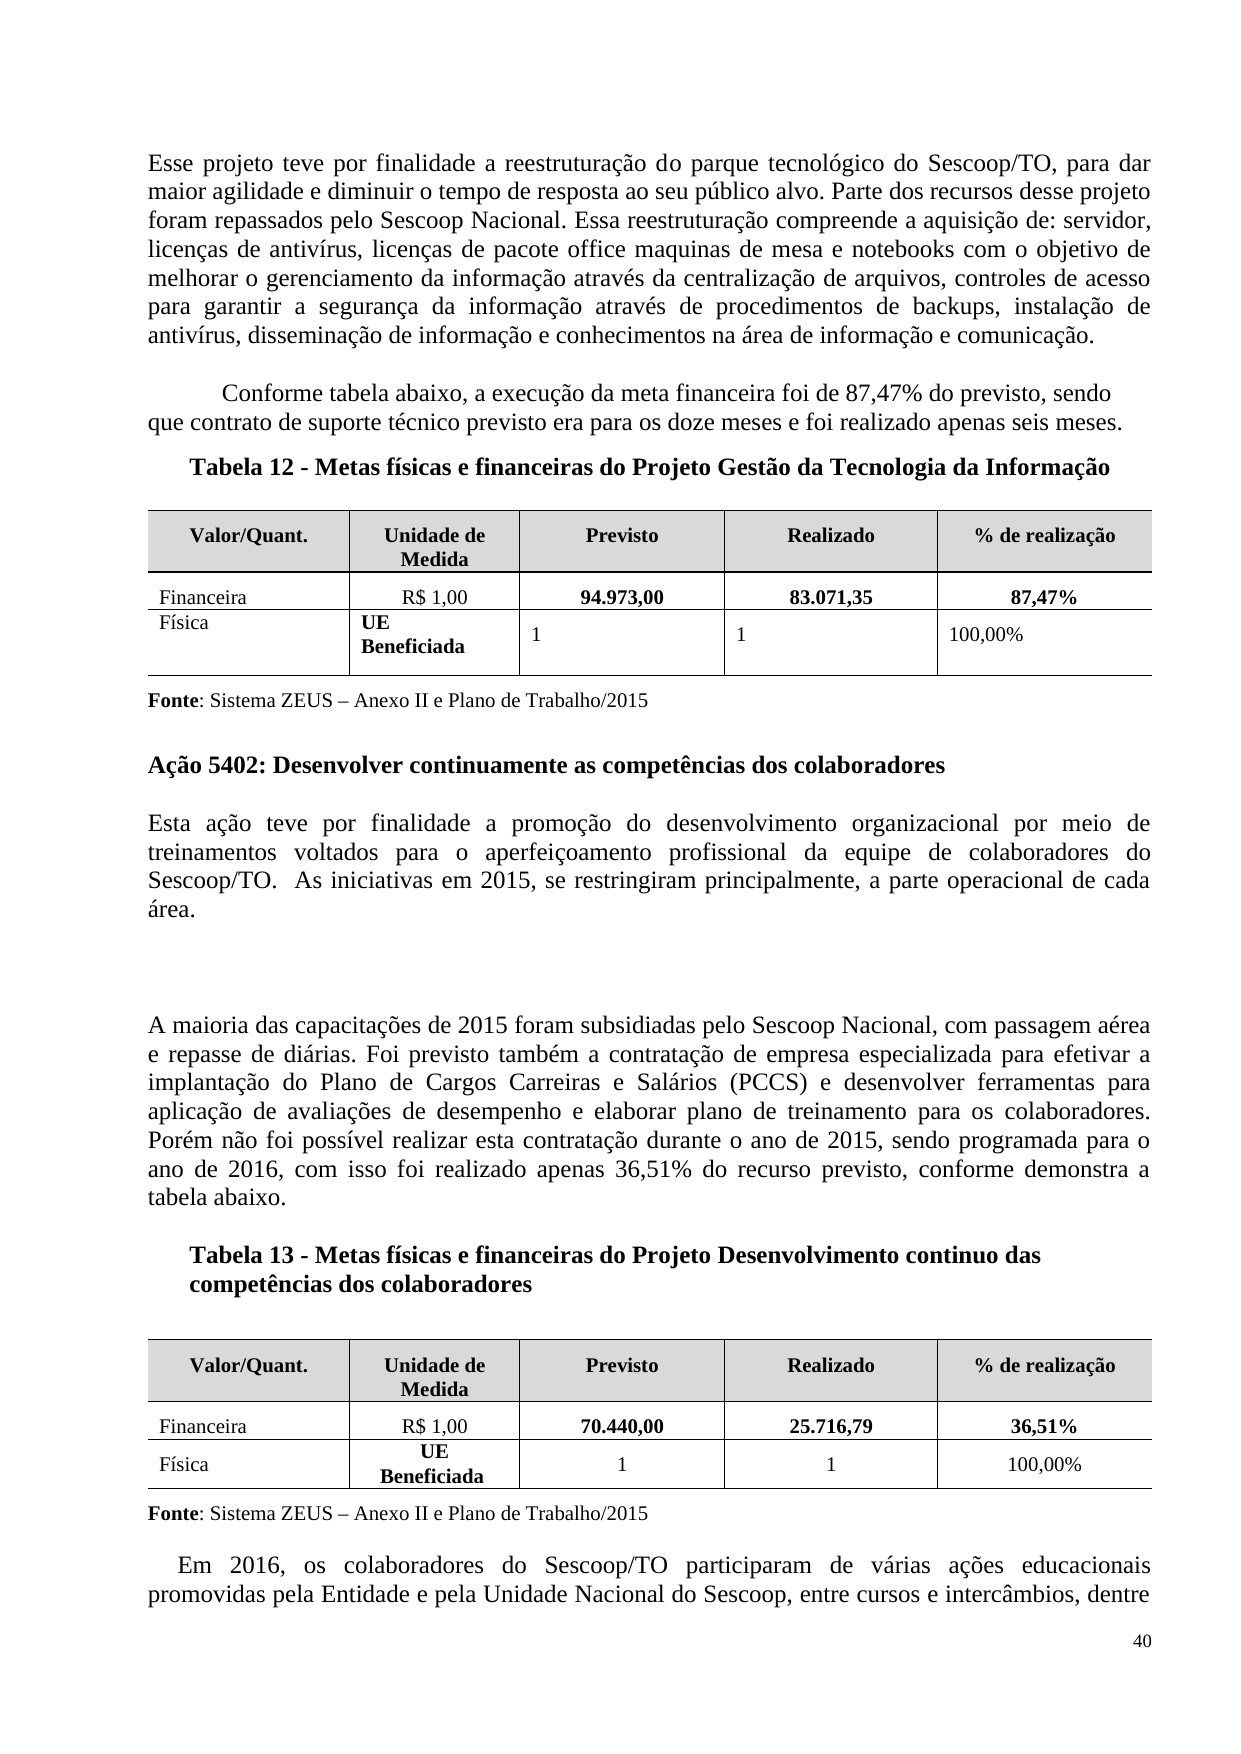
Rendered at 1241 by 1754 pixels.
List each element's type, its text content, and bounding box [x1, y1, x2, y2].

table_cell 70.440,00 [520, 1402, 724, 1438]
table_cell Física [148, 1440, 349, 1488]
table_cell 83.071,35 [725, 573, 937, 609]
table_header Unidade de Medida [350, 1340, 519, 1401]
table_cell R$ 1,00 [350, 573, 519, 609]
table_header Realizado [725, 511, 937, 571]
list A maioria das capacitações de 2015 foram subsidiadas pelo Sescoop Nacional, com passagem aérea e repasse de diárias. Foi previsto também a contratação de empresa especializada para efetivar a implantação do Plano de Cargos Carreiras e Salários (PCCS) e desenvolver ferramentas para aplicação de avaliações de desempenho e elaborar plano de treinamento para os colaboradores. Porém não foi possível realizar esta contratação durante o ano de 2015, sendo programada para o ano de 2016, com isso foi realizado apenas 36,51% do recurso previsto, conforme demonstra a tabela abaixo. [148, 1010, 1152, 1211]
table_cell 25.716,79 [725, 1402, 937, 1438]
table_cell 36,51% [938, 1402, 1152, 1438]
table_cell 87,47% [938, 573, 1152, 609]
table_cell UE Beneficiada [350, 1440, 519, 1488]
text Conforme tabela abaixo, a execução da meta financeira foi de 87,47% do previsto, sendo que contrato de suporte técnico previsto era para os doze meses e foi realizado apenas seis meses. [148, 378, 1152, 436]
table_cell Financeira [148, 1402, 349, 1438]
text Em 2016, os colaboradores do Sescoop/TO participaram de várias ações educacionais promovidas pela Entidade e pela Unidade Nacional do Sescoop, entre cursos e intercâmbios, dentre [148, 1550, 1152, 1608]
table_cell 94.973,00 [520, 573, 724, 609]
table_cell 1 [725, 1440, 937, 1488]
table_cell UE Beneficiada [350, 610, 519, 675]
table_cell 1 [520, 1440, 724, 1488]
table_cell 100,00% [938, 1440, 1152, 1488]
table_header % de realização [938, 1340, 1152, 1401]
table_header Realizado [725, 1340, 937, 1401]
table_header Unidade de Medida [350, 511, 519, 571]
text Fonte: Sistema ZEUS – Anexo II e Plano de Trabalho/2015 [148, 1501, 1152, 1525]
text Esse projeto teve por finalidade a reestruturação do parque tecnológico do Sescoop/TO, para dar maior agilidade e diminuir o tempo de resposta ao seu público alvo. Parte dos recursos desse projeto foram repassados pelo Sescoop Nacional. Essa reestruturação compreende a aquisição de: servidor, licenças de antivírus, licenças de pacote office maquinas de mesa e notebooks com o objetivo de melhorar o gerenciamento da informação através da centralização de arquivos, controles de acesso para garantir a segurança da informação através de procedimentos de backups, instalação de antivírus, disseminação de informação e conhecimentos na área de informação e comunicação. [148, 148, 1152, 349]
table_cell 1 [725, 610, 937, 675]
table_cell 1 [520, 610, 724, 675]
table_header Valor/Quant. [148, 511, 349, 571]
text Fonte: Sistema ZEUS – Anexo II e Plano de Trabalho/2015 [148, 688, 1152, 712]
table_cell Física [148, 610, 349, 675]
table_cell R$ 1,00 [350, 1402, 519, 1438]
list Esta ação teve por finalidade a promoção do desenvolvimento organizacional por meio de treinamentos voltados para o aperfeiçoamento profissional da equipe de colaboradores do Sescoop/TO. As iniciativas em 2015, se restringiram principalmente, a parte operacional de cada área. [148, 808, 1152, 923]
table_header Previsto [520, 511, 724, 571]
text Ação 5402: Desenvolver continuamente as competências dos colaboradores [148, 750, 1152, 779]
text Tabela 12 - Metas físicas e financeiras do Projeto Gestão da Tecnologia da Informação [189, 452, 1152, 481]
table_header Previsto [520, 1340, 724, 1401]
table_cell 100,00% [938, 610, 1152, 675]
table_header Valor/Quant. [148, 1340, 349, 1401]
table_header % de realização [938, 511, 1152, 571]
text Tabela 13 - Metas físicas e financeiras do Projeto Desenvolvimento continuo das competências dos colaboradores [189, 1240, 1152, 1298]
table_cell Financeira [148, 573, 349, 609]
